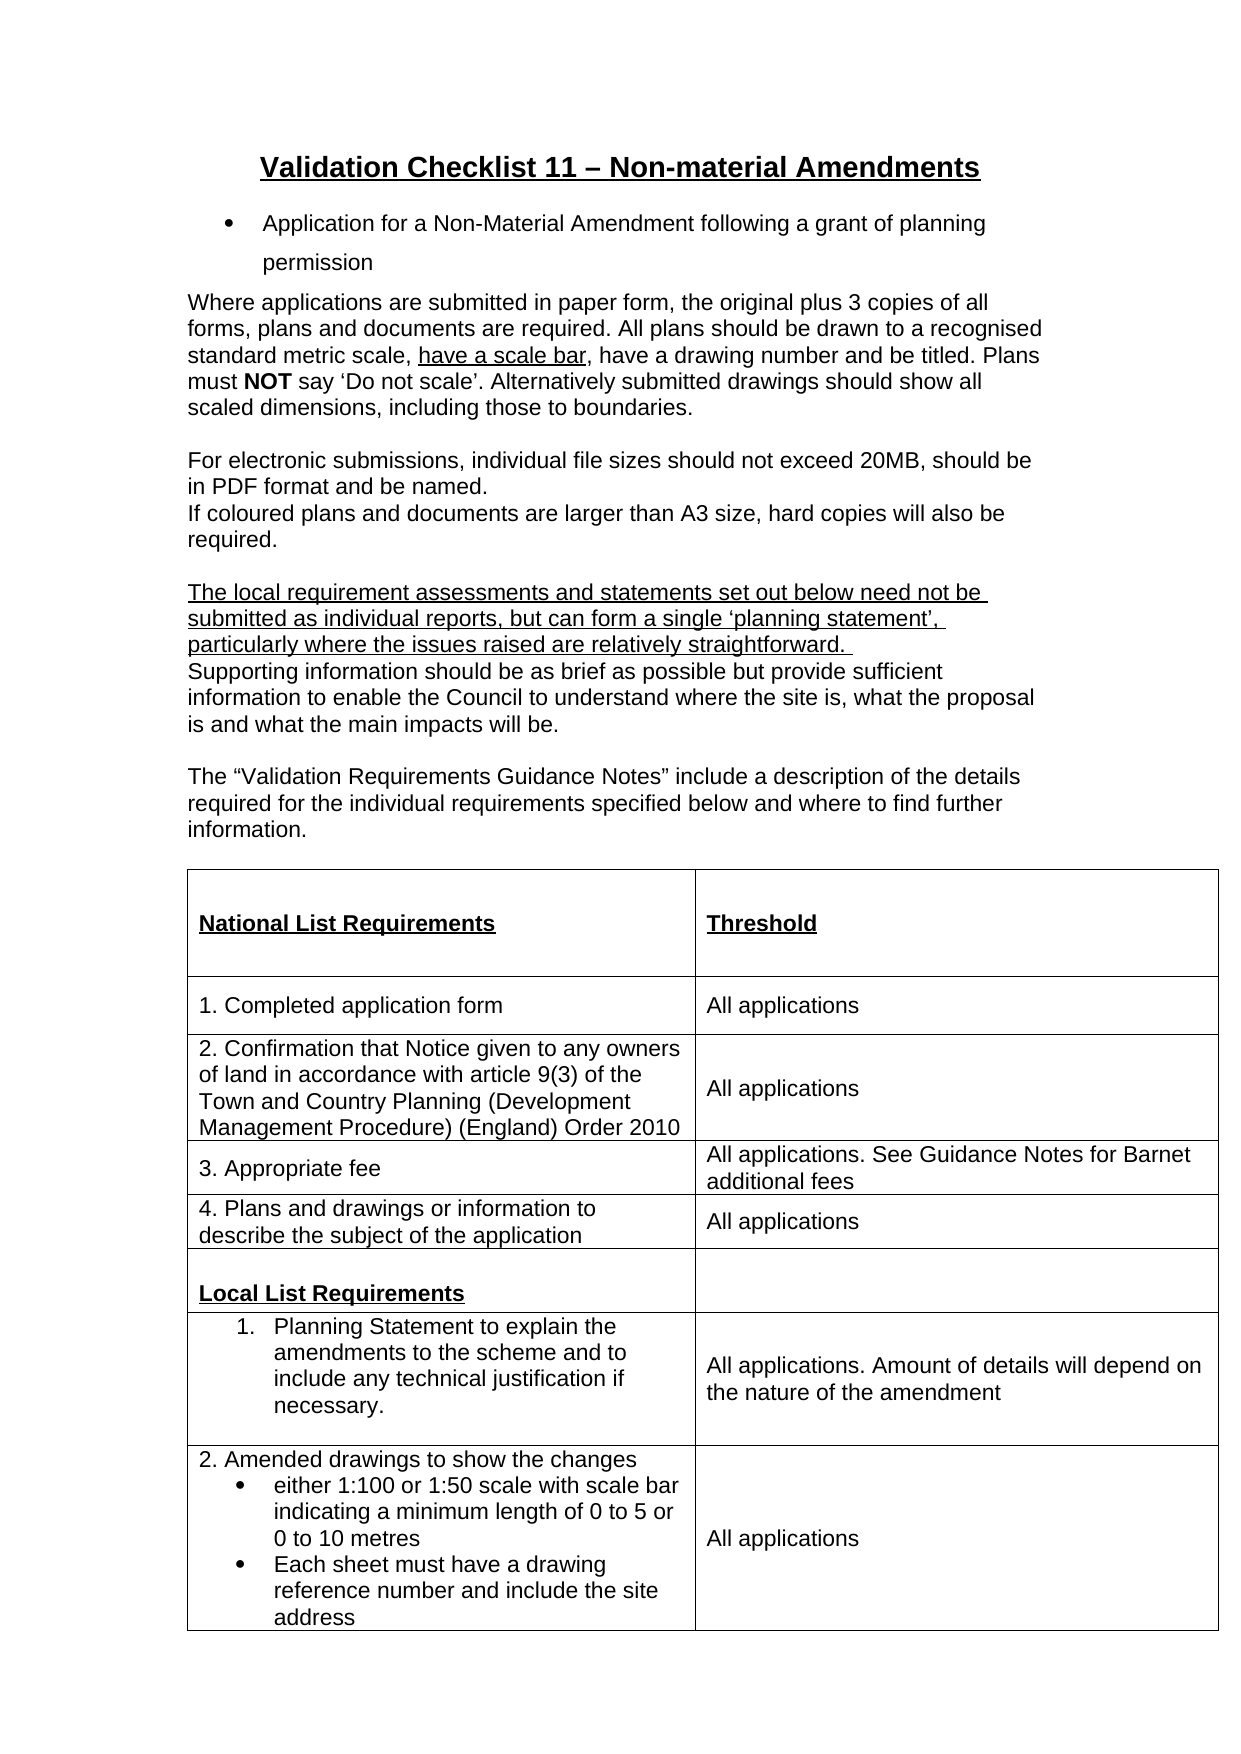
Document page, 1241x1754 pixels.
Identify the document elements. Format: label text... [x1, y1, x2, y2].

table_cell [696, 1249, 1218, 1312]
table_header National List Requirements [188, 870, 695, 976]
table_cell 4. Plans and drawings or information to describe the subject of the application [188, 1195, 695, 1248]
table_cell Local List Requirements [188, 1249, 695, 1312]
subtitle Validation Checklist 11 – Non-material Amendments [187, 150, 1053, 183]
table_cell Planning Statement to explain the amendments to the scheme and to include any technical justification if necessary. [188, 1313, 695, 1444]
table_header Threshold [696, 870, 1218, 976]
table_cell All applications [696, 977, 1218, 1034]
text Where applications are submitted in paper form, the original plus 3 copies of all forms, plans and documents are required. All plans should be drawn to a recognised standard metric scale, have a scale bar, have a drawing number and be titled. Plans must NOT say ‘Do not scale’. Alternatively submitted drawings should show all scaled dimensions, including those to boundaries. [187, 289, 1053, 421]
table_cell 1. Completed application form [188, 977, 695, 1034]
text The “Validation Requirements Guidance Notes” include a description of the details required for the individual requirements specified below and where to find further information. [187, 763, 1053, 842]
text If coloured plans and documents are larger than A3 size, hard copies will also be required. [187, 500, 1053, 552]
text For electronic submissions, individual file sizes should not exceed 20MB, should be in PDF format and be named. [187, 447, 1053, 500]
table_cell 2. Confirmation that Notice given to any owners of land in accordance with article 9(3) of the Town and Country Planning (Development Management Procedure) (England) Order 2010 [188, 1035, 695, 1140]
table_cell All applications [696, 1195, 1218, 1248]
table_cell All applications. See Guidance Notes for Barnet additional fees [696, 1141, 1218, 1194]
text Supporting information should be as brief as possible but provide sufficient information to enable the Council to understand where the site is, what the proposal is and what the main impacts will be. [187, 658, 1053, 737]
text The local requirement assessments and statements set out below need not be submitted as individual reports, but can form a single ‘planning statement’, particularly where the issues raised are relatively straightforward. [187, 579, 1053, 658]
table_cell All applications. Amount of details will depend on the nature of the amendment [696, 1313, 1218, 1444]
table_cell 2. Amended drawings to show the changes either 1:100 or 1:50 scale with scale bar indicating a minimum length of 0 to 5 or 0 to 10 metres Each sheet must have a drawing reference number and include the site address [188, 1446, 695, 1630]
table_cell All applications [696, 1446, 1218, 1630]
table_cell 3. Appropriate fee [188, 1141, 695, 1194]
table_cell All applications [696, 1035, 1218, 1140]
list Application for a Non-Material Amendment following a grant of planning permission [225, 210, 1053, 276]
